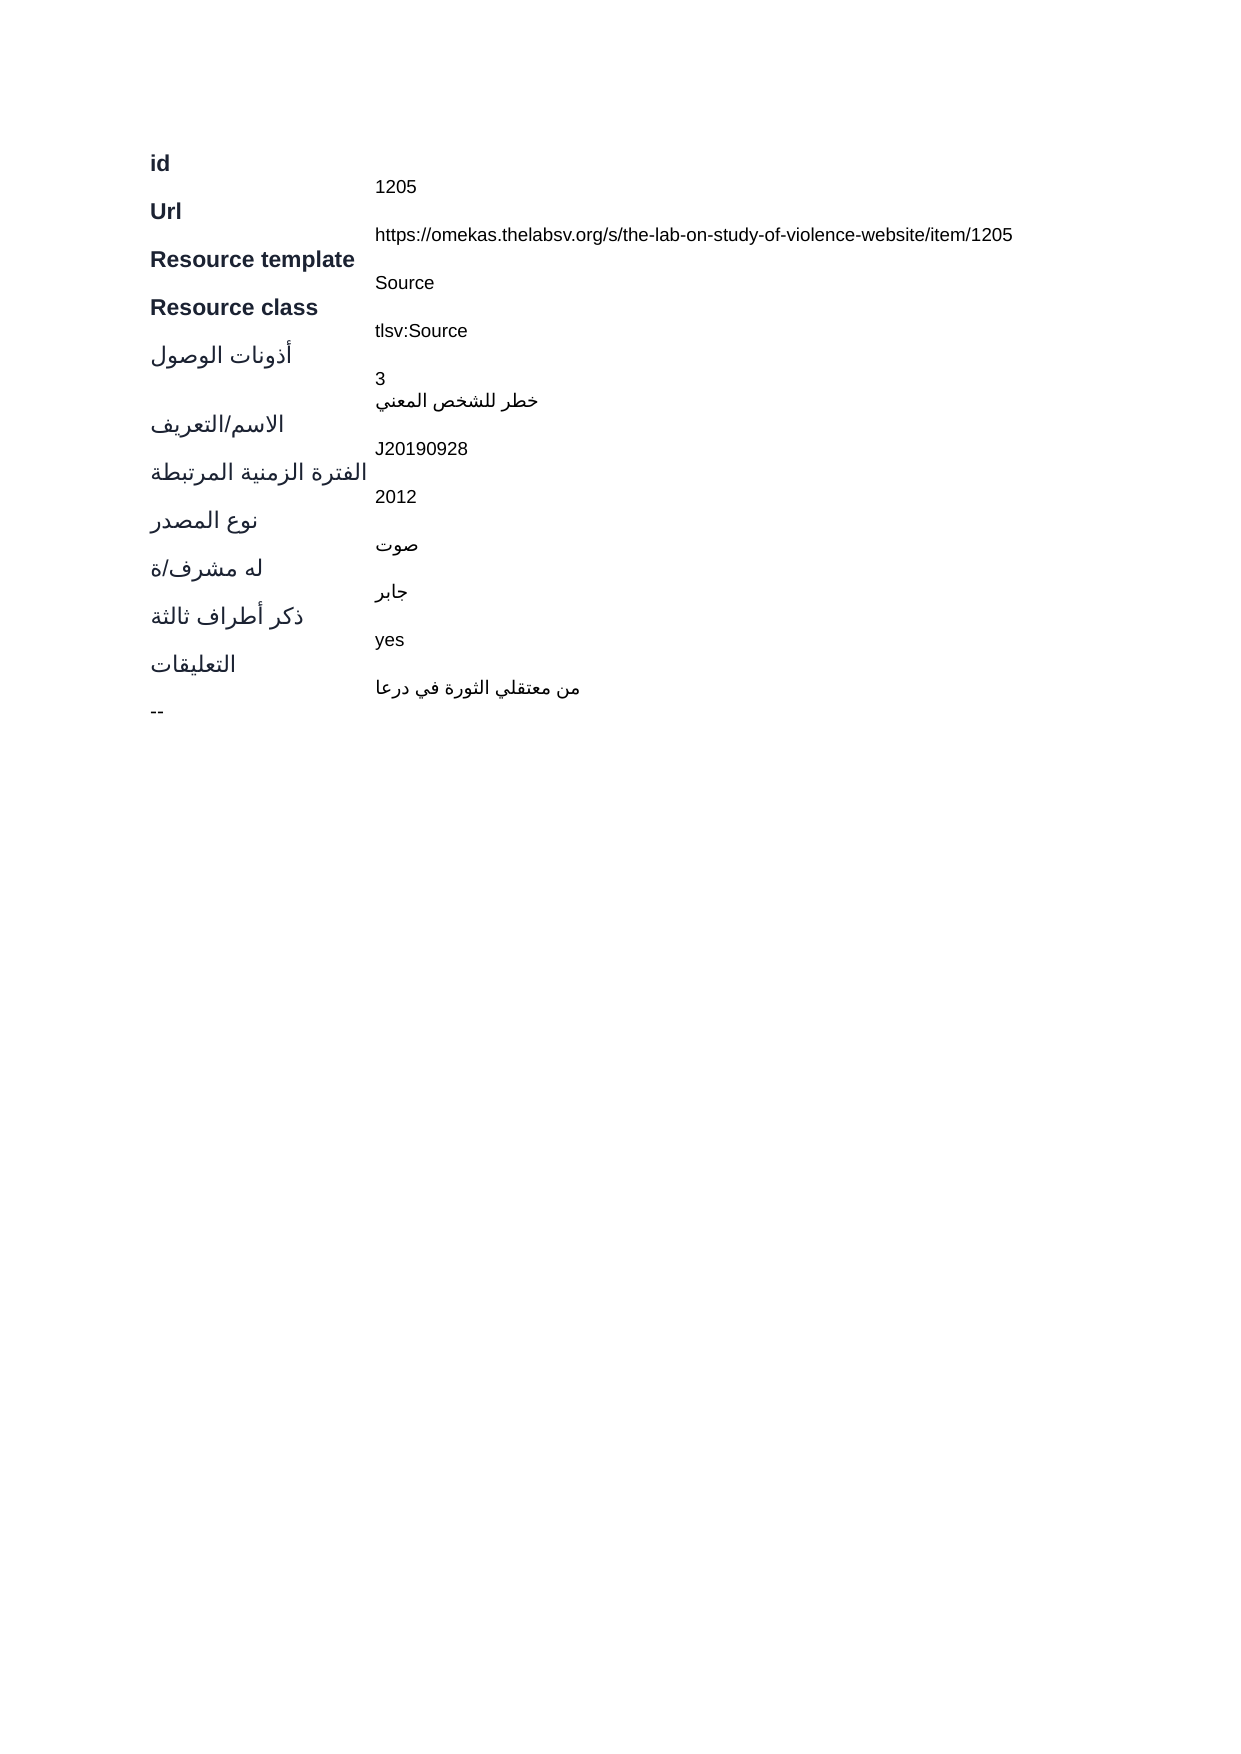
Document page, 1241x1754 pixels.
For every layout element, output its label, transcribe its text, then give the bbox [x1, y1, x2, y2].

text 1205 [375, 176, 1090, 198]
text 3 [375, 368, 1090, 389]
text J20190928 [375, 437, 1090, 459]
text خطر للشخص المعني [375, 389, 1090, 411]
text الاسم/التعريف [150, 411, 1090, 437]
text له مشرف/ة [150, 555, 1090, 581]
text نوع المصدر [150, 507, 1090, 533]
text Url [150, 198, 1090, 224]
text yes [375, 629, 1090, 651]
text https://omekas.thelabsv.org/s/the-lab-on-study-of-violence-website/item/1205 [375, 224, 1090, 246]
text التعليقات [150, 651, 1090, 677]
text tlsv:Source [375, 320, 1090, 342]
text أذونات الوصول [150, 342, 1090, 368]
text صوت [375, 533, 1090, 555]
text ذكر أطراف ثالثة [150, 603, 1090, 629]
text جابر [375, 581, 1090, 603]
text -- [150, 699, 1090, 723]
text 2012 [375, 485, 1090, 507]
text من معتقلي الثورة في درعا [375, 677, 1090, 699]
text id [150, 150, 1090, 176]
text الفترة الزمنية المرتبطة [150, 459, 1090, 485]
text Source [375, 272, 1090, 294]
text Resource class [150, 294, 1090, 320]
text Resource template [150, 246, 1090, 272]
